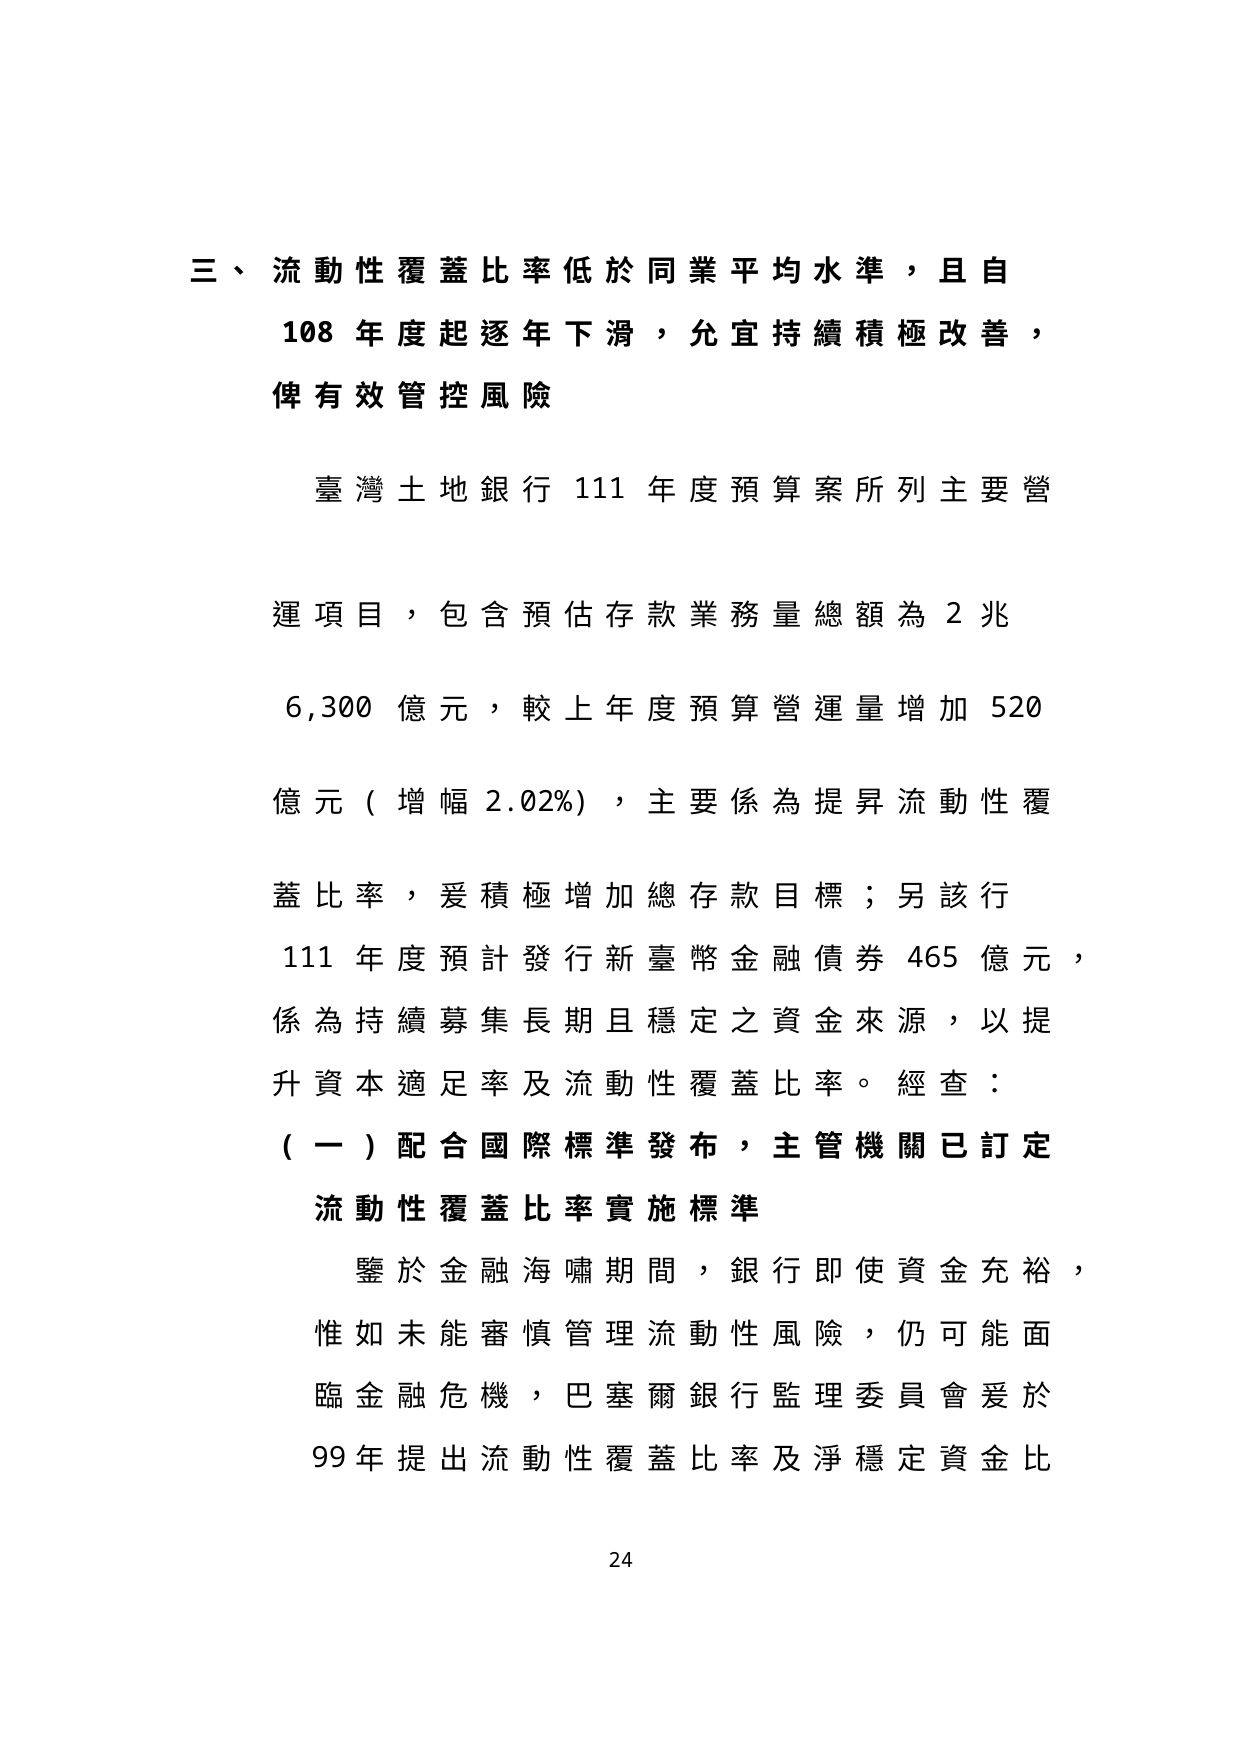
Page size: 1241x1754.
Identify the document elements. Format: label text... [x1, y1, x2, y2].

text (一)配合國際標準發布，主管機關已訂定流動性覆蓋比率實施標準 [242, 1102, 1058, 1227]
text 三、流動性覆蓋比率低於同業平均水準，且自108年度起逐年下滑，允宜持續積極改善，俾有效管控風險 [183, 227, 1058, 415]
text 鑒於金融海嘯期間，銀行即使資金充裕，惟如未能審慎管理流動性風險，仍可能面臨金融危機，巴塞爾銀行監理委員會爰於99年提出流動性覆蓋比率及淨穩定資金比率，作為全球一致之流動性量化指標，其中流動性覆蓋比率標準之主要目的為強化銀行短期流動性之復原能力，衡量銀行於壓力情境下是否具備足夠之合格高品質流動性資產，以因應未來30日之現金流出需求。嗣為因應國際管理趨勢(102年發布之計算方式)，金融監督管理委員會與中央銀行於103年12月29日會銜訂定「銀行流動性覆蓋比率實施標準」，並自104年1月1起施行。 [271, 1227, 1058, 1477]
text 臺灣土地銀行111年度預算案所列主要營運項目，包含預估存款業務量總額為2兆6,300億元，較上年度預算營運量增加520億元(增幅2.02%)，主要係為提昇流動性覆蓋比率，爰積極增加總存款目標；另該行111年度預計發行新臺幣金融債券465億元，係為持續募集長期且穩定之資金來源，以提升資本適足率及流動性覆蓋比率。經查： [242, 415, 1058, 1102]
